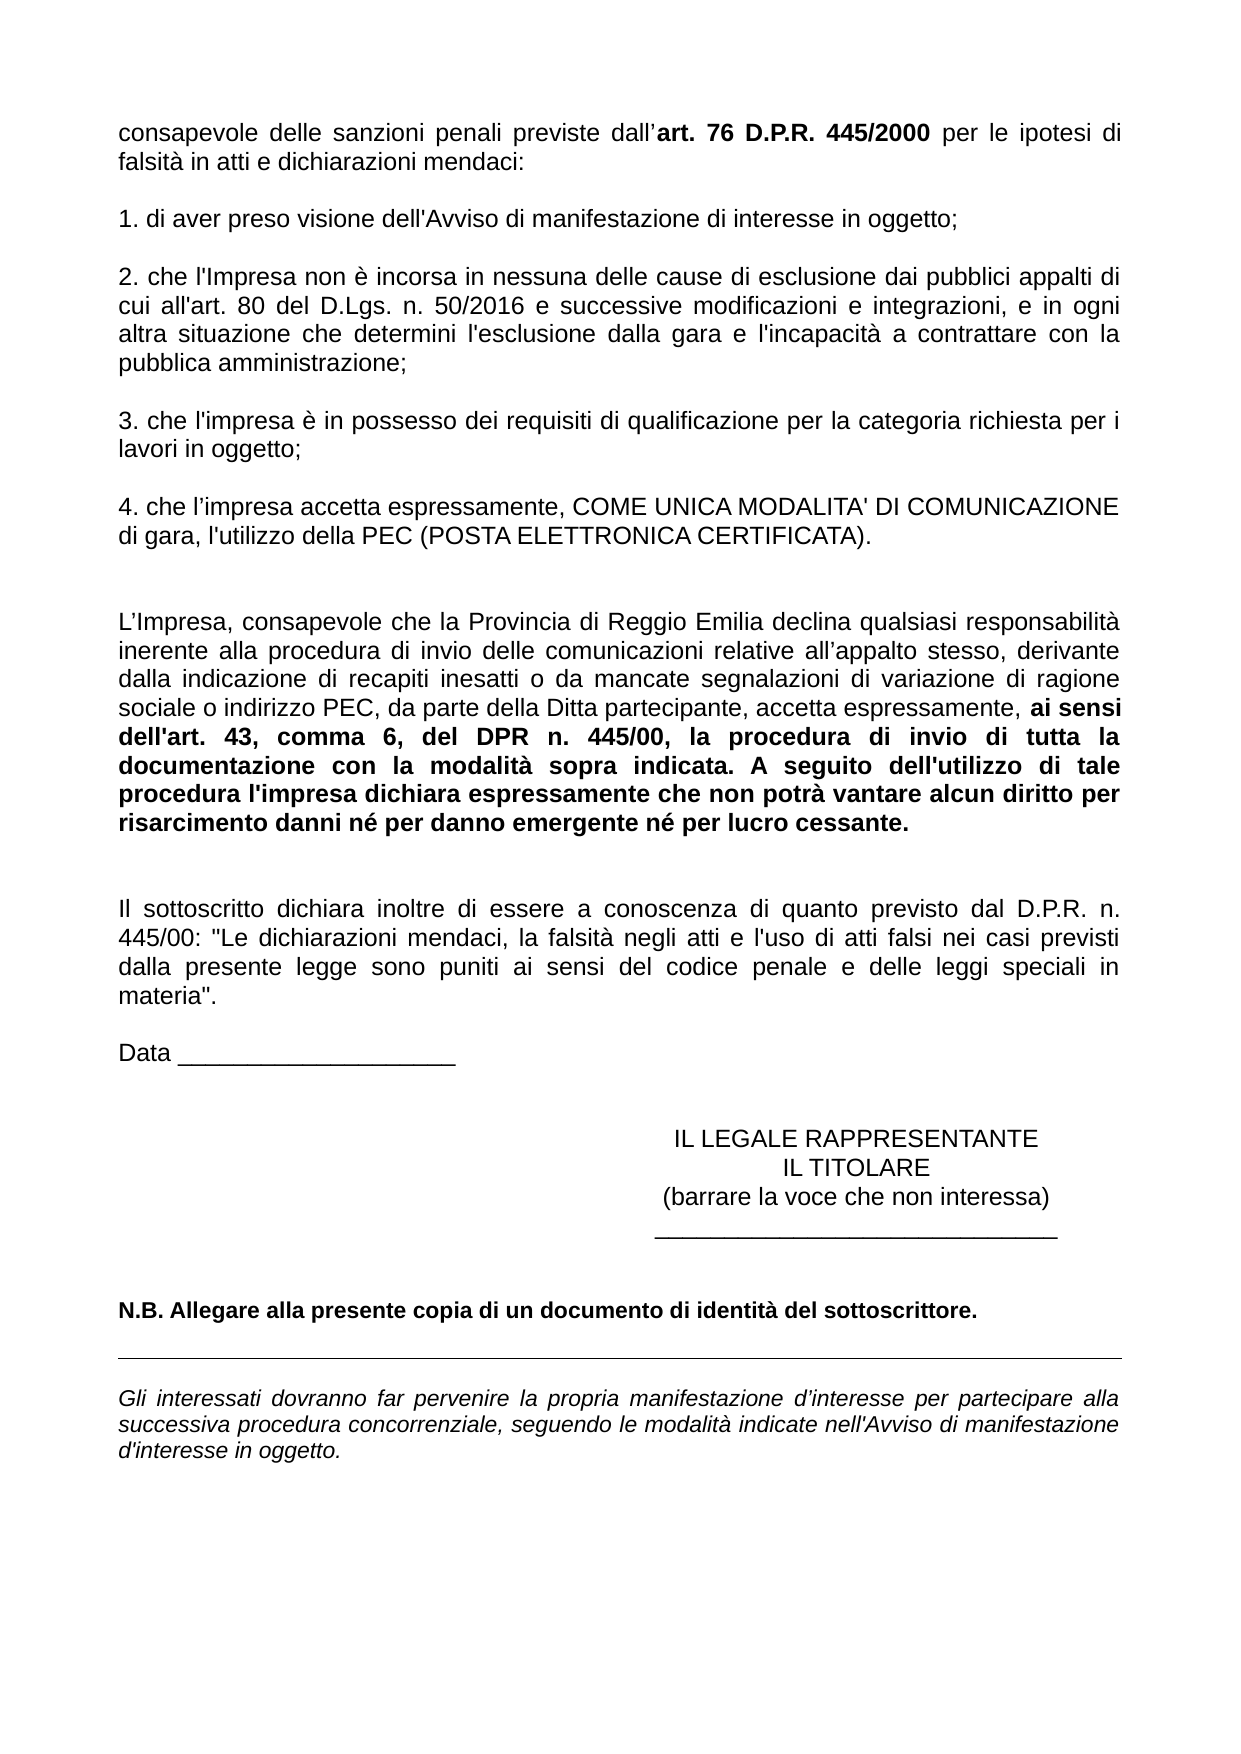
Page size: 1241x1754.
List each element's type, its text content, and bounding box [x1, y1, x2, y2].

text IL TITOLARE [591, 1153, 1122, 1182]
text Il sottoscritto dichiara inoltre di essere a conoscenza di quanto previsto dal D.P.R. n. 445/00: "Le dichiarazioni mendaci, la falsità negli atti e l'uso di atti falsi nei casi previsti dalla presente legge sono puniti ai sensi del codice penale e delle leggi speciali in materia". [118, 894, 1122, 1009]
text Gli interessati dovranno far pervenire la propria manifestazione d’interesse per partecipare alla successiva procedura concorrenziale, seguendo le modalità indicate nell'Avviso di manifestazione d'interesse in oggetto. [118, 1385, 1122, 1464]
text Data ____________________ [118, 1038, 1122, 1067]
text 1. di aver preso visione dell'Avviso di manifestazione di interesse in oggetto; [118, 204, 1122, 233]
text 2. che l'Impresa non è incorsa in nessuna delle cause di esclusione dai pubblici appalti di cui all'art. 80 del D.Lgs. n. 50/2016 e successive modificazioni e integrazioni, e in ogni altra situazione che determini l'esclusione dalla gara e l'incapacità a contrattare con la pubblica amministrazione; [118, 262, 1122, 377]
text N.B. Allegare alla presente copia di un documento di identità del sottoscrittore. [118, 1297, 1122, 1323]
text _____________________________ [591, 1211, 1122, 1239]
text (barrare la voce che non interessa) [591, 1182, 1122, 1211]
text consapevole delle sanzioni penali previste dall’art. 76 D.P.R. 445/2000 per le ipotesi di falsità in atti e dichiarazioni mendaci: [118, 118, 1122, 176]
text 4. che l’impresa accetta espressamente, COME UNICA MODALITA' DI COMUNICAZIONE di gara, l'utilizzo della PEC (POSTA ELETTRONICA CERTIFICATA). [118, 492, 1122, 549]
text 3. che l'impresa è in possesso dei requisiti di qualificazione per la categoria richiesta per i lavori in oggetto; [118, 406, 1122, 463]
text IL LEGALE RAPPRESENTANTE [591, 1124, 1122, 1153]
text L’Impresa, consapevole che la Provincia di Reggio Emilia declina qualsiasi responsabilità inerente alla procedura di invio delle comunicazioni relative all’appalto stesso, derivante dalla indicazione di recapiti inesatti o da mancate segnalazioni di variazione di ragione sociale o indirizzo PEC, da parte della Ditta partecipante, accetta espressamente, ai sensi dell'art. 43, comma 6, del DPR n. 445/00, la procedura di invio di tutta la documentazione con la modalità sopra indicata. A seguito dell'utilizzo di tale procedura l'impresa dichiara espressamente che non potrà vantare alcun diritto per risarcimento danni né per danno emergente né per lucro cessante. [118, 607, 1122, 837]
